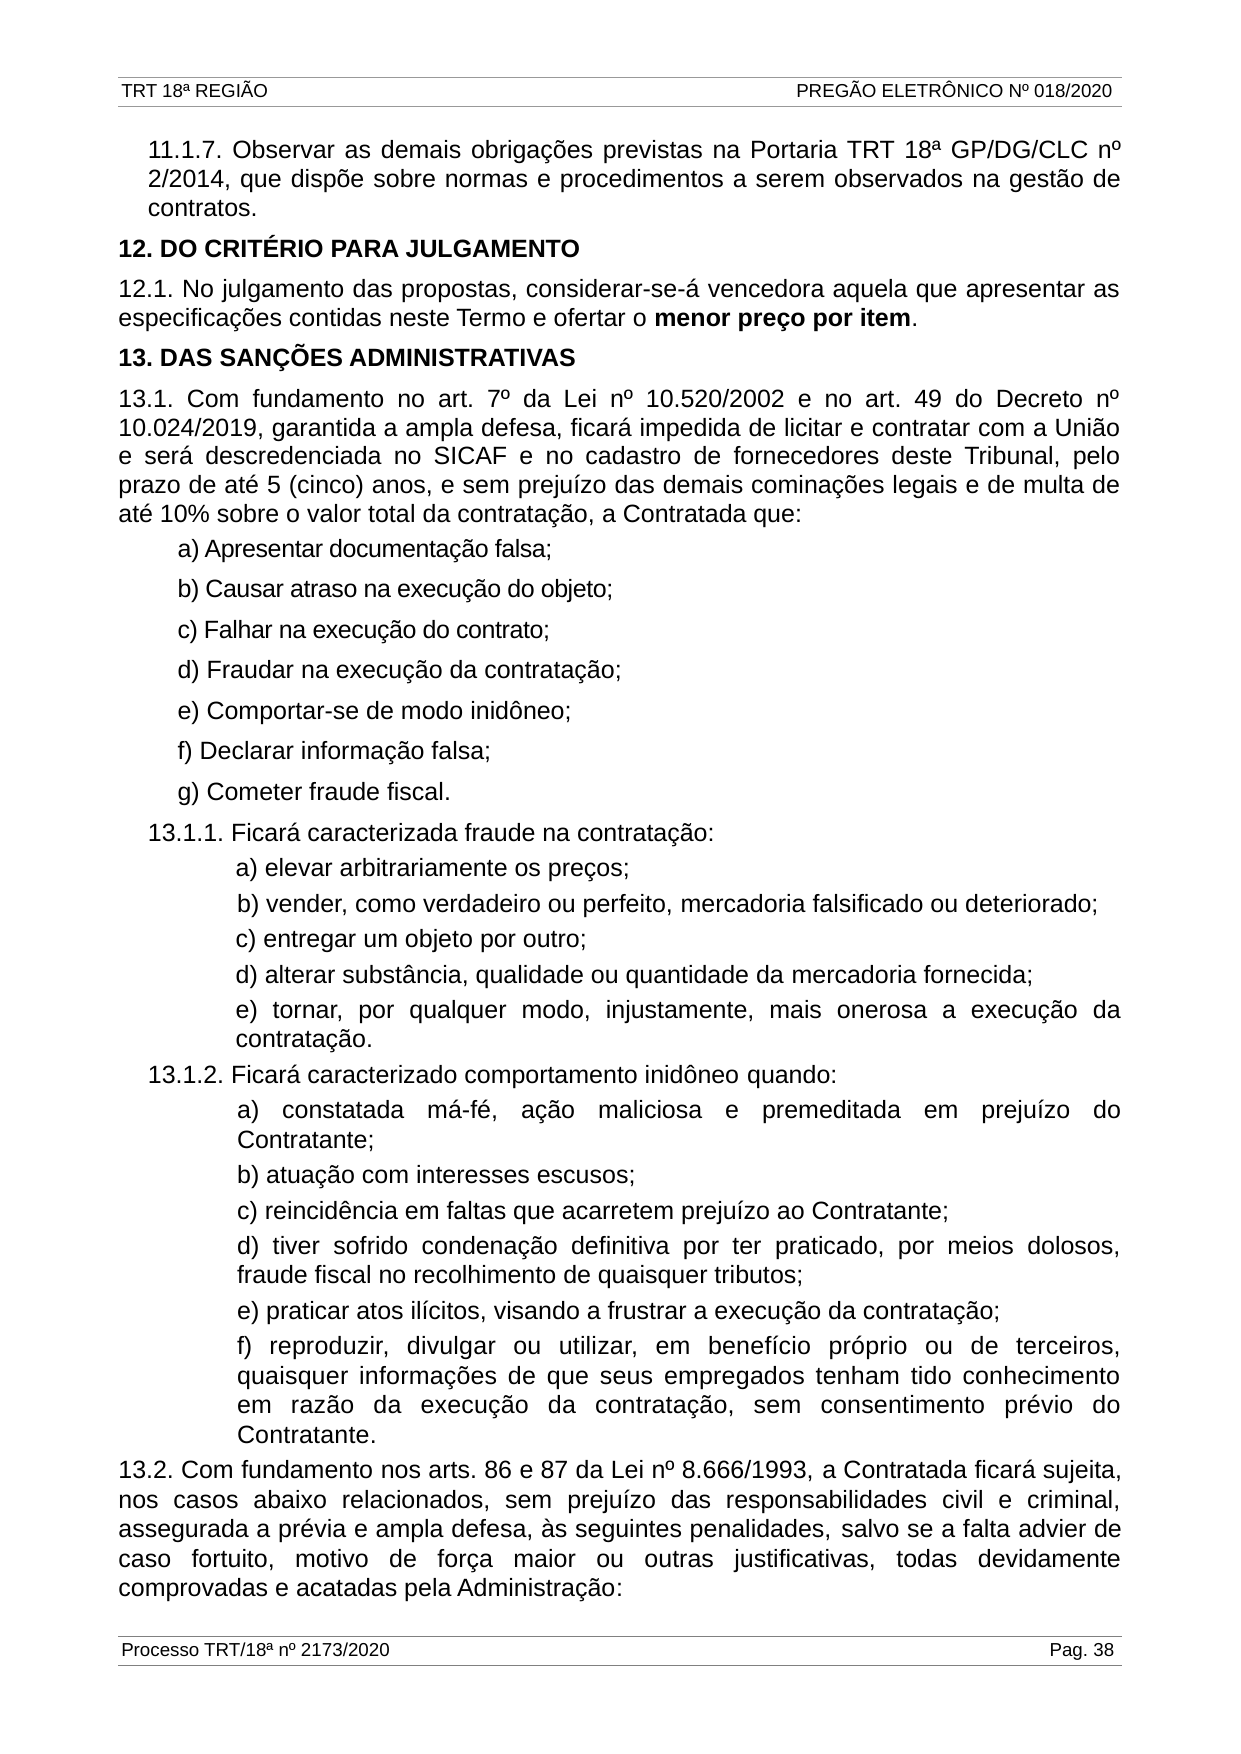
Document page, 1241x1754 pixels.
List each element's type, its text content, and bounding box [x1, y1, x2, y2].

text b) vender, como verdadeiro ou perfeito, mercadoria falsificado ou deteriorado; [237, 888, 1122, 917]
text d) Fraudar na execução da contratação; [177, 655, 1122, 684]
text b) atuação com interesses escusos; [237, 1159, 1122, 1189]
text a) Apresentar documentação falsa; [177, 533, 1122, 562]
text d) tiver sofrido condenação definitiva por ter praticado, por meios dolosos, fraude fiscal no recolhimento de quaisquer tributos; [237, 1230, 1122, 1289]
text 13. DAS SANÇÕES ADMINISTRATIVAS [118, 343, 1122, 372]
text g) Cometer fraude fiscal. [177, 777, 1122, 805]
text 11.1.7. Observar as demais obrigações previstas na Portaria TRT 18ª GP/DG/CLC nº 2/2014, que dispõe sobre normas e procedimentos a serem observados na gestão de contratos. [148, 136, 1122, 222]
text f) Declarar informação falsa; [177, 736, 1122, 765]
text e) praticar atos ilícitos, visando a frustrar a execução da contratação; [237, 1295, 1122, 1325]
text a) constatada má-fé, ação maliciosa e premeditada em prejuízo do Contratante; [237, 1094, 1122, 1153]
text 12.1. No julgamento das propostas, considerar-se-á vencedora aquela que apresentar as especificações contidas neste Termo e ofertar o menor preço por item. [118, 274, 1122, 332]
text e) Comportar-se de modo inidôneo; [177, 696, 1122, 724]
text 13.1.1. Ficará caracterizada fraude na contratação: [148, 817, 1122, 847]
text c) entregar um objeto por outro; [118, 923, 1122, 953]
text 13.2. Com fundamento nos arts. 86 e 87 da Lei nº 8.666/1993, a Contratada ficará sujeita, nos casos abaixo relacionados, sem prejuízo das responsabilidades civil e criminal, assegurada a prévia e ampla defesa, às seguintes penalidades, salvo se a falta advier de caso fortuito, motivo de força maior ou outras justificativas, todas devidamente comprovadas e acatadas pela Administração: [118, 1454, 1122, 1602]
text 12. DO CRITÉRIO PARA JULGAMENTO [118, 233, 1122, 262]
text 13.1.2. Ficará caracterizado comportamento inidôneo quando: [148, 1059, 1122, 1089]
text d) alterar substância, qualidade ou quantidade da mercadoria fornecida; [118, 959, 1122, 988]
text 13.1. Com fundamento no art. 7º da Lei nº 10.520/2002 e no art. 49 do Decreto nº 10.024/2019, garantida a ampla defesa, ficará impedida de licitar e contratar com a União e será descredenciada no SICAF e no cadastro de fornecedores deste Tribunal, pelo prazo de até 5 (cinco) anos, e sem prejuízo das demais cominações legais e de multa de até 10% sobre o valor total da contratação, a Contratada que: [118, 384, 1122, 528]
text c) reincidência em faltas que acarretem prejuízo ao Contratante; [237, 1195, 1122, 1224]
text a) elevar arbitrariamente os preços; [118, 853, 1122, 882]
text f) reproduzir, divulgar ou utilizar, em benefício próprio ou de terceiros, quaisquer informações de que seus empregados tenham tido conhecimento em razão da execução da contratação, sem consentimento prévio do Contratante. [237, 1331, 1122, 1448]
text c) Falhar na execução do contrato; [177, 614, 1122, 643]
text e) tornar, por qualquer modo, injustamente, mais onerosa a execução da contratação. [235, 994, 1122, 1053]
text b) Causar atraso na execução do objeto; [177, 574, 1122, 603]
